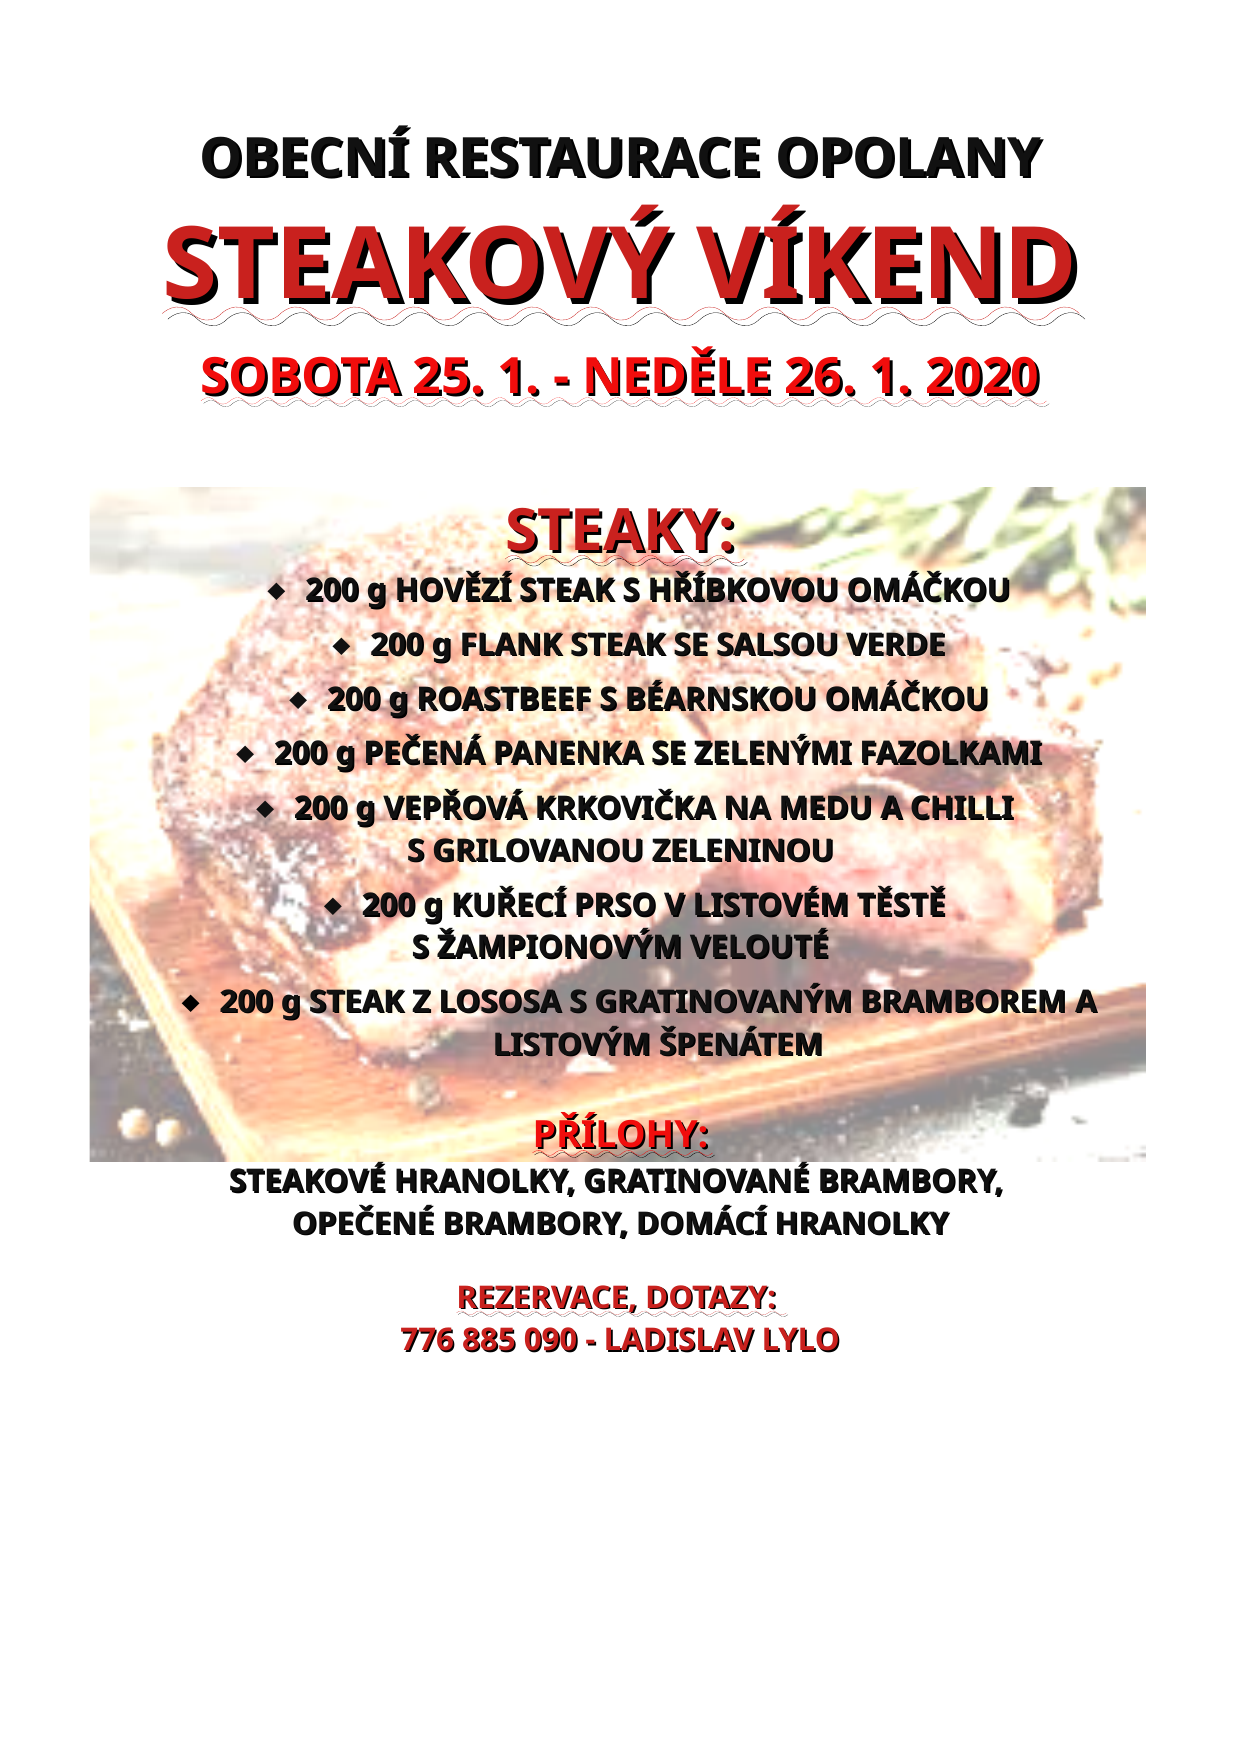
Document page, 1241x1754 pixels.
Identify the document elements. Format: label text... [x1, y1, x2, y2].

text SOBOTA 25. 1. - NEDĚLE 26. 1. 2020 [118, 340, 1122, 408]
text REZERVACE, DOTAZY: [118, 1274, 1122, 1317]
text STEAKOVÝ VÍKEND [118, 192, 1122, 328]
text 776 885 090 - LADISLAV LYLO [118, 1317, 1122, 1360]
text OBECNÍ RESTAURACE OPOLANY [118, 118, 1122, 192]
text STEAKOVÉ HRANOLKY, GRATINOVANÉ BRAMBORY, [118, 1162, 1122, 1201]
text OPEČENÉ BRAMBORY, DOMÁCÍ HRANOLKY [118, 1201, 1122, 1243]
